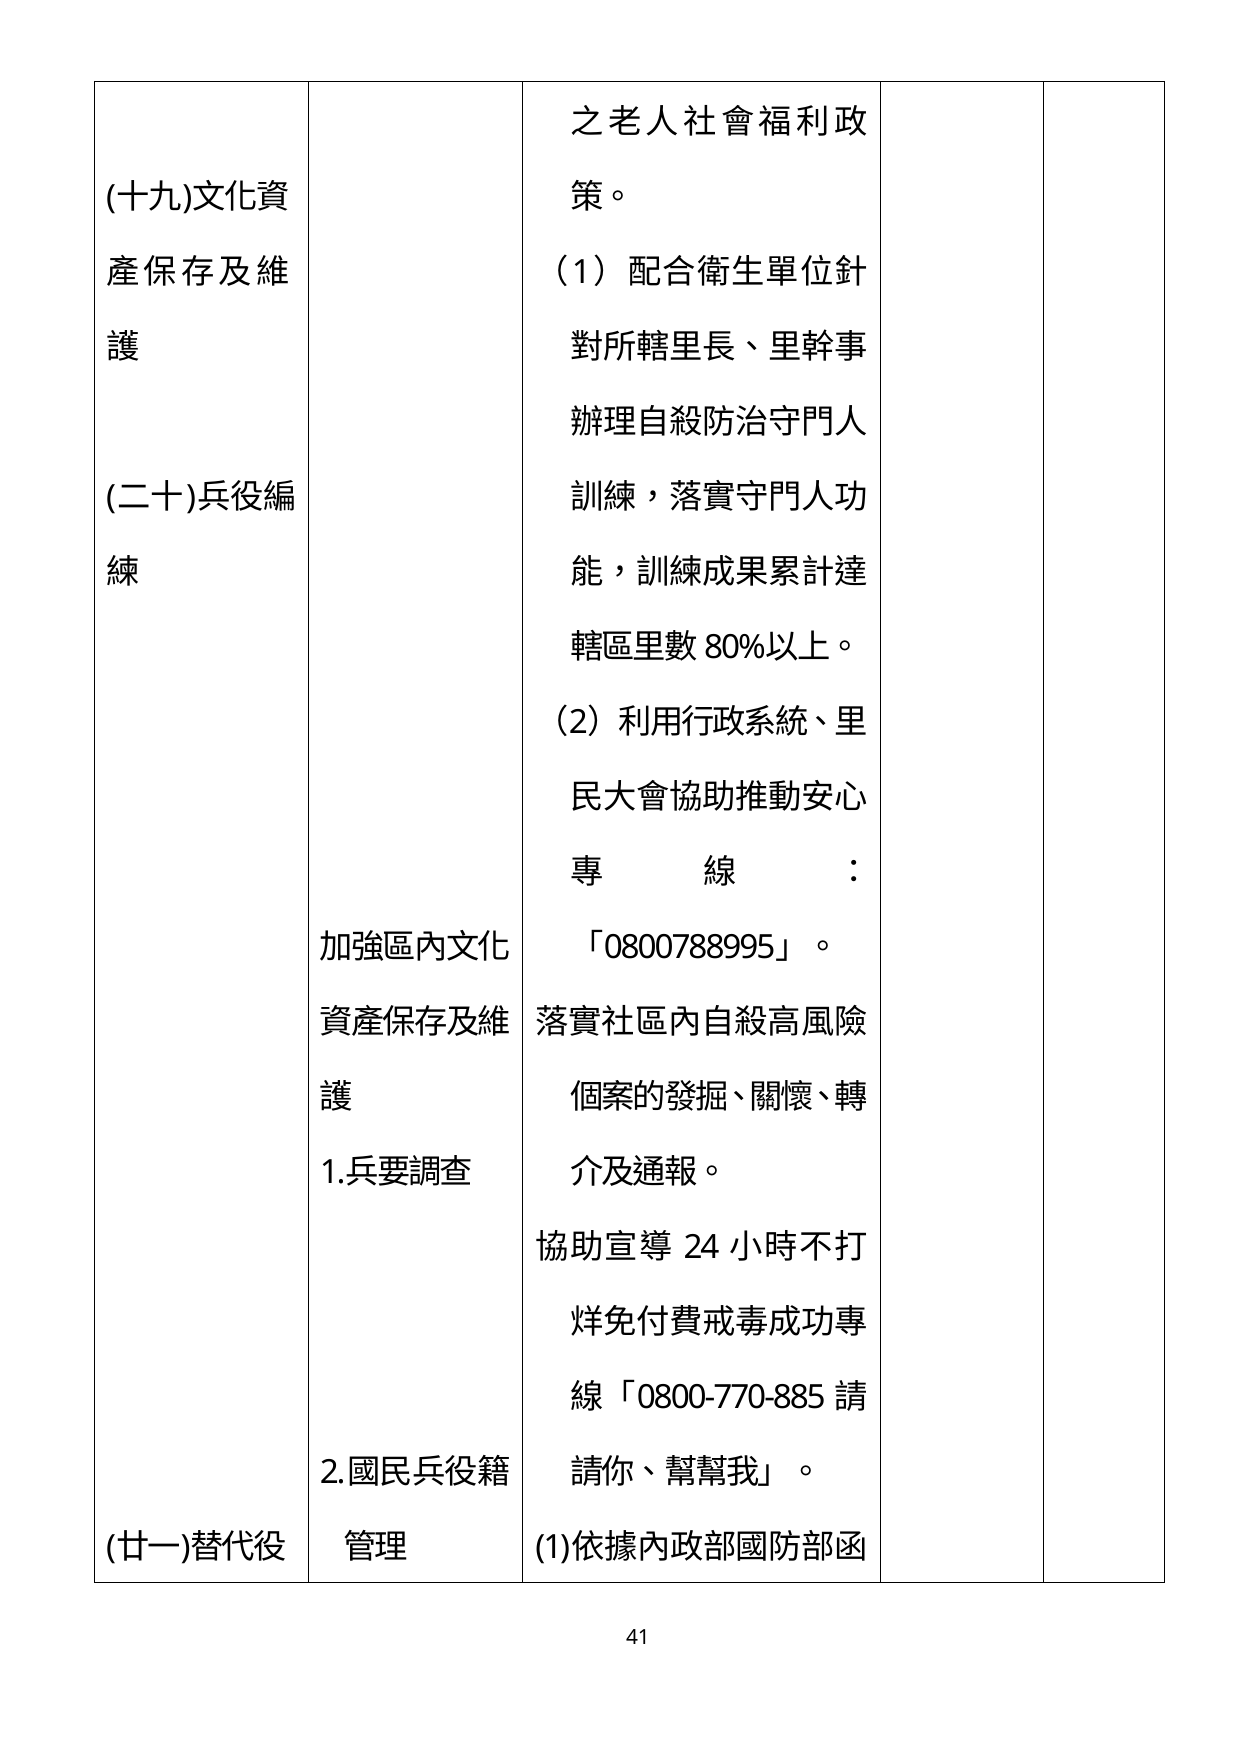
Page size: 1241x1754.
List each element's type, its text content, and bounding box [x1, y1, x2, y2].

table_cell [1044, 82, 1164, 1582]
table_cell 1.合理管制組織編制有效運用人力，並推動第3階段員額精簡措施 2.行政業務委外 3.貫徹分層負責 4.依限辦理銓審 5.貫徹考試用人 6.推行人事公開 7.健全考核整飭工作紀律 8.加強員工訓練進修提高工作人員素質，增進服務品質。 9.加強出勤管理 10.依照「行政院與所屬中央及地方各機關(構)學校請頒獎章作業注意事項」規定，請頒公務人員功績、楷模、服務獎章，以激勵士氣。 11.依規定辦理退休、撫卹、資遣，並加強退休人員照護。 12.加強辦理員工待遇 13.辦理人事行政資訊系統作業 14.加強人事行政資訊管理 15.推動參與及建議制度 16.落實公務人員終身學習政策 17.性騷擾及性別歧視防治 18.拔擢績優女性促進女性參與決策 19.加強關懷員工身心健康措施。 20.貫徹足額進用身心障礙人員及原住民政策 21.擴大推動及強化運用公務人力資本衡量制度 1.加強處理機要、機密文件業務，達到迅速、確實效果。 2.加強文書管理 3.印信典守 4.加強檔案管理 1.擬定研究發展計畫，提高工作效率。 2.公文查詢、稽催、杜絕公文積壓或延誤。 3.管制業務，確實執行。 4.強化施政計畫作業，落實施政績效。 5.加強行政革新方案，做好為民服務工作，促進區政革新績效。 6.持續推動辦公室自動化作業 7.24小時服務專線「1999．高雄萬事通」 1.政風預防工作 2.貪瀆發掘 3.加強公務機密維護 4.預防危害或破壞事件 5.查處檢舉事項 單位預算之 籌編 2.預算分配 預算執行，發揮 會計管理功能 辦理各項統計業務，發揮統計支援決策功能 核定各里辦 公處工作計畫 2.召開里業務會報及里長座談會 3.規劃調整里鄰行政區域 4.資深里鄰長獎勵及特優里鄰長表揚 1.加強里幹事服勤 2.舉行里幹事工作會報 1.辦理鄰長講習 2.辦理鄰長參訪各項建設活動 3.里鄰長喪葬補助費 4.鄰長交通費 5.義務職辦公補助費 6.里鄰長健康保險 1.每年度召開一次 2.督促各里充分準備鼓勵出席並開好里民大會 發揚倫理道德，培養互助互愛美德，防止犯罪，以建立安祥和諧社會。 1.維護市容整潔促進美化環境以增進市民生活品質 2.查報有牌廢棄車輛 1.婚喪喜慶節約 2.端正禮俗宣導 1.排除糾紛，疏減訟源，增進社會和諧。 2.法律服務 1.辦理寺廟、教會(堂)登記之申請。 2.加強寺廟、教會(堂)管理與輔導 3.建立神壇資料 4.輔導寺廟、教會(堂)興辦公益慈善活動。 祭祀公業之清查 配合推行義務教育、普及國民教育。 1.舉辦各項藝文活動端正社會風氣，提升市民生活品質。 2.舉辦文化講座 1.辦理家鼠、蟑螂防除毒餌成效。 2.加強協助推動垃圾分類 3.加強輔檢住戶清除登革熱病媒蚊孳生源工作 4.推行消除髒亂 5.協助清潔隊加強清理水溝及垃圾，並配合市容查報工作。 6.加強公廁維護管理 7.環境衛生宣導 8.管制廢棄物流向 1.配合辦理防疫保健、食品安全及全民衛教宣導 2.登革熱防治暨宣導 3.有效預防流感感染 4.結核病防治宣導 5.愛滋病防治宣導 6.社區健康營造 7.社區長期照顧服務 8.老人免費裝假牙服務 9.辦理「自殺防治守門人訓練」 10.高風險通報 11.戒毒成功專線宣導 1.加強民防團 隊員編組管理 2.民防團隊常年訓練 3.執行上級交 辦之民防演習 4.空襲災民收容救濟 5.人力、物力調查及徵購洽借。 充實年度各項動員整備工作，以強化全民國防理念。 1.防災宣導 2.辦理災害防救措施 加強區內文化資產保存及維護 1.兵要調查 2.國民兵役籍管理 替代役備役役男役籍管理 1.役男兵籍調查 2.役男徵兵檢查 3.役男抽籤 4.役男徵集 5.役男服替代役申請 6.預(士)官徵訓 7.免役禁役緩徵 8.常備役體位因家庭因素及替代役體位服補充兵役 9.役男出境 10.常備兵家庭發生變故，申請提前退伍。 11.替代役役男提前退役 12.其他 1.軍人及其家屬 2.家屬生活扶助 3.列報家屬各項補助 4.留守業務 5.兵員徵召輸送 6.兵役宣傳 7.便民服務 8.協助並照顧義務役軍人還鄉返家 9.其他 1.後備軍人異動管理 2.後備軍人退伍歸鄉報到 3.後備軍人資料清查 4.後備軍人各種召集 5.後備軍人緩召 6.後備軍人轉免役體檢 7.後備軍人就 業輔導及職訓 8.其他 辦理投開票所工作人員訓儲講習 改善原住民生活，輔導原住民就業。 1.促進民眾與政府觀念一致以利市政建設推展 2.落實里、社區兒童及少年保護、家庭暴力及性侵害等高風險家庭之查報與防治宣導 1.辦理重陽節敬老系列活動 2.辦理老人及 身心障礙者乘車、船、捷運優惠記名卡。 3.辦理老人全民健保自付額減免 4.辦理老人營養餐食服務 5.加強推展老人社區化照顧服務 6.經營管理維護老人活動場所 7.辦理模範老人及敬老楷模表揚 8.辦理中低收入老人特別照顧津貼 9.辦理低收入戶子女免費收托 10.受理孤苦無依老人及孤兒申請安養 11.確保身心障礙者福利 12.辦理身心障礙者創業貸款 13.身心障礙者異動管理 14.辦理低收入戶子女乘車、船優惠記名卡。 15.核發單親家庭子女生活補助證明書 16.辦理特殊境遇家庭扶助 17.辦理國民年金事宜 18.原住民購屋及整修住宅補助 19.原住民綜合發展基金業務 1.低收入戶家庭生活補助及春節慰問金之發放 2.民眾急難救助 3.「馬上關懷」急難救助 4.中低收入戶子女生活補助 5.低收入戶核定及照顧 6.低收入戶異動管理 7.低收入戶證明書、中低收入戶老人及身心障礙者證明書核發。 8.中低收入戶 老人異動管理 9.中低收入老人生活津貼發放 10.經濟弱勢市民醫療補助 11.各界慈善樂捐款物之協辦 12.身心障礙者聯誼活動之協辦 13. 中低收入戶子女生活補助 14.低收入戶老人公費養護 15.低收入戶健康保險 16.經濟弱勢市民重傷病住院看護費補助 17.單親家庭子女生活教育補助 18.辦理身心障礙者生活補助費發放 19.父母未就業家庭育兒津貼 1.災民救助 2.災害防救災整備工作 1.各種慶典活動協助推動 2.辦理好人好事代表模範父母親及各種代表之選拔 3.重陽節致贈 壽星禮金之活動 4.敬老活動工作之推行 配合推展全民運動，增進市民身心健康。 1.推展社區公共設施建設 2.推展社區生產福利建設 3.推展社區精神倫理建設 4.加強推行本區社區發展工作 6.社區健康營造 7.社區長期照顧服務 推動區內婦女權益、增進性別平等、促進婦女參與社區公共事務。 推動本區綠美 化公共休閒空 間 加強老人福利服務。 1.財產登記 2.財產增置 3.財產經營 4.財產養護 5.財產減損 6.車輛管理使用 7.車輛保養及修理 8.職工管理 9.辦公廳舍管理 10.宿舍管理 11.區內各項建設 12.物品採購 13.驗收保管 14.登記與報廢 15.工程招標 16.財產變賣之辦理 依照財產管理辦法規定辦理。 依照規定辦理，以達到隨收隨解之目標。 推行公制度量衡制度 協辦稅務事宜 協助整頓攤販 1.賡續執行基層建設小型工程 2.6公尺以下巷、弄、路面、暨成道路及排水溝維護工作之查報及協調。 3.管制基層建設小型工程發包工作，使工作按進度進行。 辦理工廠營運調查及校正 1.有關街、路、巷、弄建議裝設路燈案件轉報。 2.路燈之維修轉報 3.行道樹、鄰里公園人行道紅磚。 區內公園及綠地建議綠化之案件轉報 保障消費者權益，建立良好商業規範 水利行政之處理及水利事業之興辦 回饋金業務 1.開具確無農舍證明 2.輔導稻田轉作休耕. 1.負責珍貴樹木提報 2.宗教團體及轄區內其他珍貴樹木之保護事項 1.全民造林計畫 2.超限利用處理計畫 3.原住民保留地集水區 保護林帶禁伐補償計畫 4.山林守護計畫負責協助市政府會同勘查超限利用地 1.原住民保留地土地設定 2.原住民保 留地土地所 有權移轉 3.補辦增劃 編原住民保留地計畫 4.非原住民申請相關事項 1.公、民營企業或非原住民申請承租開發礦業、土石、觀光遊憩及農產品集貨場倉儲設施之興建等承租 2.綜合觀光業務推行及景點維護輔導本區民宿業務 3.輔導觀光產業 1.廳舍修繕維護 2.充實本所資訊設備 1.天然災害搶修。 2.部落聚會所之興（修）建、養護及充實內部設備。 3.部落聯外道路、橋樑(含吊橋)及簡易自來水設施之維修養護。 4.部落巷道、排水溝、路燈、水電與其他攸關民生小型工程之興設及改善。 [309, 82, 522, 1582]
table_cell 配合政府員額精簡政策，賡續執行員額精簡目標。 依「行政院及所屬各機關推動業務委託民間辦理實施要點」及本府年度委外實施計畫規劃辦理委外。 依「本府所屬機關分層負責實施要點」規定，審酌各項公務性質及權責輕重，依劃分層次詳加檢討，分層負責權責劃分、務求細密明確。 依照法定時限辦理銓審。 職務出缺，除由現職人員升補外，均申請分發考試及格人員或依業務需要商調他機關現職人員。 現職人員陞遷依照公務人員陞遷法與施行細則辦理陞補。 (1)加強平時考核要求各課室主管對同仁工作勤惰、品德生活，列舉優劣事蹟記載於平時成績考核記錄表，以作為年終考績之依據。 (2)對平時工作積極、業績優異或品德操守良好，有具體事蹟之人員予以激勵表揚。 (1)激勵員工參加本府人發中心訓練，以加強「為民服務」新觀念，提高工作效率。 (2)鼓勵人員參加空中大 學與行專或各大學之學 士、碩士在職專班進修。 (3)聘請著名之法律、心理健康、學者或英文名師蒞所進行專題演講，以增進同仁基本法學常識及如何促進身心健康與如何強化公務人員之英語能力。 對於員工每日上下班之刷卡及公出、外勤嚴予管制，每月並不定期查勤2次以上。 凡公務人員有特殊功績、勞績或優良事蹟，依規定專案請頒功績、楷模獎章外，服務成績優良者，於退休(職)、資遣、辭職或死亡時，任職滿40年者，請頒特等服務獎章；任職滿30年者，請頒一等服務獎章；任職滿20年者，請頒二等服務獎章；任職滿10年者請頒三等服務獎章。 (1)依據公務人員退休法之規定，逐年檢討列冊實施。 (2)繼續辦理退休人員三節慰問，並邀請退休人員參加各項團體活動。 (3)確實建立退休人員名 冊、支領月退休人員名冊，以加強照護退休人員。 辦理員工待遇、其他給與各項補助。 依規定辦理各項人事資料之建置及更新。 賡續建立或更新機關與個人資料，按時填送各項表報。 加強實施員工參與及建議制度，以提升行政效率。 要求員工1年至少要有40小時終身學習之護照認證登記(按季催促)。 利用集會及文宣等各種傳遞訊息方式，加強宣導性騷擾、性別歧視防治觀念及申訴管道，並利用各項訓練講習課程中，適當規劃性別平權及性騷擾防制相關課程。 積極拔擢績優女性同仁， 並依限填報相關資料參加 推動性別主流化木棉獎及 特別獎評選。 (1)推動職員參加健 康檢查措施並予健檢補助。 (2)辦理員工心理輔導研習、員工協助方案。 依規定繼續貫徹足額進用身心障礙人員。另本所依規定需進用原住民。 依行政院規劃設計之公務人力資本衡量制度，辦理問卷調查，並統計分析，以作為人事管理之重要參考。 (1)蒐集輿論反映資料，專人慎重處理，以達行政效率。 (2)機密案件依照規定辦理，以確保文書作業安全。 切實依照「高雄市政府文書處理實施要點」及有關法令規定，辦理公文收發、繕校工作。 依照「印信條例」及有關法令規定管理與使用印信。 設置專人，依照「高雄市政府文書處理實施要點」及有關法令規定辦理，使文卷案案可稽，並加強作業效率，提昇管理與應用功能。 (1)協助各課室提出研究發展計畫以助益區政革新。 (2)依照研究單位或個人所提研究計畫呈報市府敘獎。 (1)切實執行稽催工作，掌握公文處理流程。 (2)加強實施市府訂定之 「人民陳請案件作業流程處理期限」，以提高時效。 (1)上級交辦及重要業務列入追蹤管理。 (2)有關業務之協調與連繫。 (1)研擬下年度施政計畫先期作業，函報民政局審核後報府審議。 (2)擬訂下年度施政計畫草案報府審查並轉送市議會核備。 (1)賡續本所辦理為民服務平時考核工作。 (2)繼續實施「表揚績優地方人士實施要點」鼓勵提倡熱心公益者。 (3)與人民有關業務做到單一窗口櫃台化，達到一 貫作業要求。 (4)規劃辦理以電話及通訊處理申請案件及簡化各項申請書表及其流程，以達到便民目的。 (5)舉辦為民服務工作人員講習及分組研討以提高素質。 (6)提供民眾便捷的各種意見反映管道。 (7)撰擬每年度為民服務工作績效報告。 (1)配合市府資訊中心戶役政電腦連線，持續推動辦公室自動化，並加強培訓區政資訊人員備用。 (2)反映意見均納入民意資訊系統，俾便瞭解處理情形。 (3)申請資訊設備，推動辦公室自動化。 隨時上線受理、通報、處理、回覆服務。 (1)選定易滋弊端業務項目辦理業務稽核，先期發掘業務缺失並提出改進措施。 (2)透過各種會辦案件或召開政風座談會及執行專案訪查，研提業務興革建議，提昇機關廉能形象。 (3)檢討本所「無效率不便民」之行政規章，並透過廉政會報及主管會報適時修正，以提昇行政效率及消弭貪瀆成因。 (1)主動發掘員工廉能事蹟，簽報首長公開表揚或獎勵，樹立公務員優良典範。 (2)受理公職人員財產申報，並於次年辦理實質審查作業，另受理民眾查閱申請。 (3)主動配合業務單位活動加強辦理反貪、反詐騙及消費者保護等宣導作為。 (4)彙集本所採購資訊，釐析異常案件，實施重點稽核，防制弊端發生，提升施政品質。 (1)加強公務機密維護宣導工作。 (2)實施定期與不定期機密維護檢查，發現缺失立即簽請改進。 (3)針對重要行政會議及採購底價等易滋洩密事項或有關國家安全、國家利益事項，協調策訂嚴密專案保密措施，杜絕洩密情事。 (4)辦理專案資訊機密維護檢查，配合資安演練，機先消弭資安事件，有效確保機關資訊安全。 依照本所環境特性研修訂「預防危害或破壞事件實施計畫」乙種，並結合行政力量確實執行。 實施定期與不定期預防措施安全狀況檢查，發現缺失立即簽請改善。 依據本所門禁管理安全措施確實辦理並配合保全公司，加強巡邏查察，以確保機關安全。 春安、十月慶典或專案期間召開安全維護會報，以落實安全維護功能。 依據「市府處理民眾來府陳情案件聯繫作業注意事項」規定，協調主管單位妥處民眾集體陳情案件，加強重大偶突發或危安事故之預警資料蒐報，並於事件發生1小時內，通報上級機關。 蒐集違反國家安全法第2條之1情事及有關危害國家安全及影響國家利益之資料，提供調查機關處理。 加強查察員工品德生活違常、行政缺失等情事，審慎研析案情，以發掘貪瀆不法。 對易滋弊端之業務，如採購案件，積極發掘，查處貪瀆不法案件。 依據行政院頒「獎勵保護檢舉貪污瀆職辦法」，受理各類檢舉案件，並依法審慎處理。 依高雄市地方總預算編製作業手冊及有關規定，就各業務單位工作所需，依規定範圍核實編製年度歲入、出預算。 預算完成法定程序後，參照各業務單位年度工作進度，編製預算分配表陳報市府核定後付諸實施，並切實監督執行。 （1）經費動支核簽應與預算編列用途相符;預算執行應與計畫進度相合，如有落後，促請業務單位注意檢討改進。 （2）採購計畫應依政府採購法及相關子法規定程序辦理。 （3）健全財務秩序，加強財務內控，除嚴格審核各項收支憑證外，不定期實施現金、票據與證券查核等。 （4）依據帳籍按月編製會計報告;上半年編製半年結算報告，按年編製單位決算。 （5）各項支付案件依法審核，除採購卡給付項目外，儘速隨到隨辦，儘速完成支付手續，一般以不超過五天為限。 （1）辦理各類公務統計報表之審核與管理。 （2）配合及協調辦理各項統計調查工作。 （3）兼（協）辦統計調查人員之遴選與聯繫。 本區現有里數8里，要求各里辦公處擬訂年度工作計畫報區公所審核，並注意其執行績效，適時加以考核。 每3～4個月召開1次里業務聯繫會報，除里長、里幹事、本所各課室主管參加外，並邀請區內有關機關主管人員參加，報告業務狀況、檢討改進里行政工作之推行及彙集建議案作妥切之處理。 依據「高雄市區里區域調 整暨鄰編組自治條例」之規定，隨時調整鄰之編組，以健全基層組織。 (1)資深里鄰長服務滿10 年且無不良事蹟者選拔之，其繼續服務者，每滿5年表揚1次。除里長部份轉報市政府核獎外，鄰長部分由區公所頒發獎狀及獎品。 (2)特優里鄰長就現任且 無不良事蹟者，依規定 程序及名額提經區務會 議通過後報請市政府頒 獎表揚。 (1)依據高雄市政府民政 局86年11月13日高市府民四字第6170號函修正通過「高雄市里幹事服勤要點」辦理。 (2)規定里幹事上午集中在本所辦公、下午至里辦公處簽到辦公。 (3)訪問目的為瞭解里民一般狀況，發現困難問題主動為其服務。 (4)適時整理戶長資料之異動，並將訪問結果登記在戶長資料卡。 (5)為強化里幹事之服勤，由民政課長及督導考核小組分定期與不定期方式赴里督導，並填訪查表送區長核閱，區長並作重點督導。 每週星期四上午10時30分舉行里幹事工作會報，由各課室主管，提示工作事項，著重工作檢討、疑難問題之解決，並作成紀錄送區長核閱。 擬訂鄰長講習計畫，以溝通作法，促進政令之推行，本區鄰長共39人，限於場地分批辦理鄰長講習。 (1)擬訂鄰長參訪各項建設活動計畫及參加注意事項。 (2)調查參加參訪各項建設活動人數。 (3)依照計畫分梯次執行。 里鄰長於任期內死亡者，發給1次喪葬補助暨遺族慰問金，其標準如下： (1)里長：2萬元。 (2)鄰長：1萬5仟元。 每位鄰長每人每月2,000元交通費。 每位里鄰長每人每月240元。 依據全民健康保險暨相關規定辦理。 依規定編排開會日程表，做好會前準備工作並督促如期召開。 (1)印發里民大會(基層建設座談會)通知單，提案事項公告挨戶通知公民出席參加。 (2)督促里辦公處編印開會資料。 (3)彙集並印發政令宣導資料。 (4)函請機關學校團體派員列席里民大會。 (5)區長、主任秘書與各課室主管列席各里里民大會(基層建設座談會)，並考核開會情形。 (6)督促會後紀錄簿之整理與建議案之陳報，建議案列入追蹤管制。 (7)召開工作檢討會，針對工作缺失檢討改進。 (1)督導並運用各里、鄰組織，加強基金之募集及教育宣導工作。 (2)配合治安單位，協助維護社會安全，防止犯罪。 (3)舉辦敦親睦鄰活動，加強鄰里互助。 (1)要求里幹事鼓勵並宣導轄內市民自動自發(反映)改善市容。 (2)依據「高雄市政府改善市容查(通)報實施要點」辦理，對改善市容案件儘速填寫查(通)報，逕送業務有關機關辦理，並轉報市府處理。 在轄區內如有發現廢棄車輛，要求各里幹事及時查報並函轉警察單位辦理。 (1)發動改善民俗實踐會 委員勸導民眾實踐節約。 (2)勸導市民參加集團「婚 禮」力求節約，不舖張。 利用各種集會(里民大會及寺廟基層會議)時宣導。 (1)利用里民大會，廣予宣導調解功能。 (2)及時召開調解委員會議調解糾紛。 約聘律師免費受理法律諮詢服務。 不定期清查、訪視轄區內未登記之寺廟、教會(堂)，積極輔導辦理登記。 (1)加強財務稽核。 (2)輔導健全組織。 (3)掌握動態，出席各項會議。 (4)加強溝通互動、協助解決各項疑難問題。 加強寺廟神壇查察，輔導正常宗教活動，推行端正禮俗，嚴防神棍斂財或傳播邪教等不法行為。 輔導節約祭典費用，興辦公益慈善活動，以彰顯宗教慈悲濟世、教化社會、造福人群之精神。 (1)輔導祭祀公業土地派下提出祭祀公業土地登記。 (2)核發祭祀公業派下員證明。 （1)定期召開「強迫入學委員會」，執行強迫入學條例施行細則有關規定事項，並隨時追蹤中輟通報學生，執行強迫入學規定。 (2)適時調查區內學齡兒童，確實審核戶籍資料，並依學區劃分填送入學通知單。 (3)協助通知身心障礙學童報名特教班，接受特殊教育服務，若手冊將到期，協助速至區公所更換，以保障特殊學生之權益。 (4)配合各校輔導休學或自動離校之學生，繼續完成9年國民教育。 (5)追蹤經安置特教班未入學之身心障礙學生。 (1)加強配合推行莊敬自強端正禮俗宣導。 (2)適時配合舉辦各種社教及家庭教育活動。 (3)利用各種集會適時予以精神教育，並宣導「家庭教育」及「交通安全教育」等。 (4)洽請教會、社團及寺廟 舉辦有意義的文教活動。 (5)舉辦族語演講比賽及書法、畫畫比賽。 (6)廣設終身學習場所，推動終身學習活動。 (7)加強宣導守法觀念，鼓勵社區自主精神意識，以塑造優質環境，培養居民認同感。 敦聘學者專家舉行文化講座加強民眾文化素質之提升。 (1)依據高雄市滅蟑工作計畫及進度，全面展開滅蟑工作，加強宣導及滅蟑毒餌分發各家戶。 (2)滅鼠、滅蟑週前召開籌備會將毒餌分發運送各里辦公處，由里鄰長、里幹事挨戶配達，滅鼠週內派員督導考核。 (3)毒餌分送本區轄內各住戶配合統一施放。 (1)配合環保局推動垃圾分類，資源及廚餘回收活動宣導。 (2)宣導廢油及廚餘不得傾倒排水系統，應適當收集後交環保局環保車處理。 督促輔導檢查小組加強各里住家室內外登革熱病媒蚊孳生源清除工作。 編成聯合執行小組執行工作： (1)要求住戶(商店公司行號)維護自家四週兩公尺以內環境之清潔，責成各里執行小組切實勸導取締。 (2)空地廢棄物清運後，責成地主圍籬以防傾倒廢棄物。 (3)調查髒亂死角並維護已清除之地點。 (4)協調空地業主圍籬。 (1)協助清潔隊對全區垃圾清運及水溝清疏。 (2)要求各里密切配合。 對於區內權管之公廁，每週督導檢查。 利用各種集會及辦理文化講座宣導： (1)餐飲業者應裝設油煙污染防制設備，維護鄰近住家環境衛生。 (2)配合中元普渡紙錢集 中焚燒活動，減少空氣污染。 (3)於各種集會及辦理文 化講座時加強宣導；使用滿三年以上之機車，每年應於行照發照月份前一月至次月共三個月間，實施排氣定期檢驗乙次，逾期未定檢，將處新台幣2000元罰款，並禁止換發行照。 本所招標辦理之住家屋後溝清濬消毒等各項工作所產生之廢棄物，依法委託公民營廢棄物清除處理機構清除處理，或向清潔隊申請代運，並管制該廢棄物之流向。 （1）協助醫療衛生單位推行醫療保健及公共衛生工作。 （2）鼓勵市民按時接受各項疫苗接種。 （3）利用行政系統、里民大會協助推行食品安全等各項衛生教育工作。 （1）每月定期召開登革熱區級防疫指揮中心會議，建立跨單位合作機制。 （2）宣導各里成立里滅蚊志工隊。 （3）規劃辦理里鄰長登革熱研習會及社區民眾登革熱衛教宣導。 （4）請各轄區里幹事查報轄區內破損空屋函報各權管單位。 （5）病媒蚊調查布氏指數三級以上里段，於3-7日內動員清除孳生源工作（落實三級大掃除、四級大掃蕩）。 （6）根本處理轄區內積水地下室、破損空屋、髒亂空地、廢輪胎廠、回收場、陽性水溝、大型隱藏性孳生源。 （1）於流感大流行時，執行轄區臨時集中收治隔離場所防治措施。 （2）利用各種集會宣導流感防治措施。 （3）辦理流感種子教師與防疫志工之組隊培訓。 （4）協助宣導市民接種流感疫苗。 （1）配合公所活動或鄰里長集會，宣導結核病防治及七分篩檢表。 （2）協助經濟弱勢者X光巡檢活動。 （1）提供預防感染愛滋病的方法等衛教資訊。 （2）鼓勵市民利用轄區衛生所資源，接受愛滋病毒篩檢。 協助推動社區健康營造。 （1）協助發掘及通報社區有長期照顧需求個案。 （2）結合社區資源宣導長期照顧服務。 （1）強化轄區內里長、里幹事推動「老人免費裝假牙」人員在職教育訓練，內容包括假牙申請方式、補助年齡及對象、假牙補助類別及補助經費。 （2）結合社區資源宣導「老人免費裝假牙」之老人社會福利政策。 （1）配合衛生單位針對所轄里長、里幹事辦理自殺防治守門人訓練，落實守門人功能，訓練成果累計達轄區里數80%以上。 （2）利用行政系統、里民大會協助推動安心專線：「0800788995」。 落實社區內自殺高風險個案的發掘、關懷、轉介及通報。 協助宣導24小時不打烊免付費戒毒成功專線「0800-770-885 請請你、幫幫我」。 (1)依據內政部國防部函頒「民防團隊編訓服勤實施規定」辦理。 (2)本區民防團、分團經常檢討。 依上級規定辦理。 遵照上級所頒演習計畫及 規定辦理。 設立「空襲災害收容救濟站及分站」。 調查戰時可動員人力、物力，隨時掌握動員及徵購徵用。 (1)依據市府年度動員分類執行計畫策訂本區動員執行計畫。 (2)辦理動員之協調、訓練與演習工作。 (1)依轄區特性舉行防火 防災(防颱、防震)宣導 。 (2)印製相關防火宣導資 料、標語實施里鄰宣導。 (3)利用里民大會及鄰長 會議宣導居家防火、用電安全等防災宣導。 (4)輔導市民自行購置維 護滅火器等消防器材及裝設照明及監視錄影設備。 （1)依據「高雄市地區災 害防救計畫」及災害防救法相關規定辦理。 (2)配合「市級災害應變中 心」之成立，於內部成立「緊急應變小組」，執行「災害應變中心」交 付之各項災害防救任務。 (3)執行災情查報任務，並 將災情彙整定時回報「災害應變中心」。 (4)整合災害防救相關業 務，並由專人辦理。 （1）古蹟提報。歷史建築 提報。 （2）協助維護文化資產。 依據軍方需求，收集最新各種資料及實地調查正確獲得資料，提供軍方需求資料。 依兵役法修正施行前補充兵及國民兵管理運用辦法：國民兵依其原有身分列管、辦理國民兵身分證明書申請、換（補）發及異動，除、禁役等作業。國民兵以鄰、里完成編組，戰時及非常事變時，依令接受勤務編組及召集服勤。 依替代役備役役男管理作 業規定辦理：辦理退（停）役編組、異動、轉免、回、除禁役等作業。每年辦理役籍資料清查作業，以防脫、漏管理。平、戰時及非常事變時，接受勤務編組及召集服勤。 (1)每年1至4月前辦理兵籍調查。 (2)建立役男電腦資料檔並列印及齡名冊。 (3)執行申報登記及註記存檔。 兵籍調查完畢後，凡徵兵及齡男子未在學無緩徵原因，填發徵兵檢查通知書個別通知役男依指定日期、地點前往接受徵兵檢查，在學之大專役男，待其畢業前3個月辦理徵兵檢查；並配合兵役局徵兵檢查實施計劃彈性處理。 經徵兵檢查，判定常備役體位者(或替代役體位者)列入參加軍種兵科及徵集順序抽籤，並編造抽籤名冊及徵兵處理籤號名冊。 依照市府配賦梯次名額造送應徵名冊，填發徵集令，整理兵籍資料造送交接名冊派員護送引導入營。 (1)依據役男申請服替代役辦法規定：役男經徵兵檢查為常備役體位者，並符合專長、一般資格或特殊條件及限制條件者，得申請之。 (2)由役男或其代理人於內政部公告申請期間，檢具有關證明文件，向戶籍所在地區公所提出。 (3)經受理後，依規定陳報市府兵役處或內政部役政署核處。 (4)申請人數在核定員額內時，逕予核定；逾核定員額時，以抽籤決定之。 (5)配合年度役男徵兵檢查同時辦理。 (1)經徵兵檢查判定為常備役體位考選預(士)官甄試合格錄取者兵籍資料整理登記並依據國防部需要，由其製發入營通知書，寄達錄取考生，通知自行報到入營。 (2)整建兵籍資料及繕造 交接名冊送達施訓單位。 依兵役法規定，凡判定免役體位者核發免役證明，判刑5年或實際執行合計滿3年以上核定禁役，高中以上學校在校學生或犯有期徒刑以上之罪在追訴中或執行中者核定緩徵。 (1)凡合於是項辦法各款 規定者，填具審核表，檢附戶籍謄本有關證件。 (2)調查審核。 (3)造送補充兵處理名冊。 (4)經核准者，徵集為補充兵役。 (1)依役男出境處理辦法規定：役男申請出境符合規定，經由市府(區公所)或內政部入出國及移民署核准出境並按照申請核定期限屆滿回國接受應服兵役。 (2)歸化我國國籍者及回國僑民(生)役男兵調、體檢、抽籤、徵集、異動管理。 (3)大陸來台役男身調、體檢、徵集及異動管理。 (1)依兵役法第18條第4款「家庭發生重大變故，須負擔家庭生計主要責任」及常備兵補充兵服役規則第15條之認定標準辦理。 (2)符合條件者，向區公所提出申請，經市府複查後，逕報所隸總司令部審核，並核定退伍生效日期。 (1)依替代役役男提前退役辦法第2條規定情形辦理。 (2)符合條件者，向區公所提出申請，經市府複審並陳報內政部核定。 (1)平時掌握異動管理。 (2)兵籍資料整理齊全。 (3)事故處理必須辦理迅速配合徵集處理正確要求。 (4)依照本市戶役政業務資訊化，推動有關業務事項。 現役軍人家屬異動連繫及維護權益並管理。 (1)役男入營後15日內，調查家屬家況並初審不能維持生活扶助等級。 (2)繕造一次安家費及三節生活扶助金名冊，委託郵局匯款至家屬帳戶。 (1)年分三節，均於節前派員按戶實施複查，並辦理等級異動或註銷。訪問中發現家屬特殊災害貧困，並呈報發給急難慰問金。 (2)家屬生育喪葬補助，隨時受理24小時送現到家。 (1)現役軍人因公陣傷亡之慰問及喪葬補助，並辦理異動管理。 (2)遺族登冊整理及異動，維護權益。 護送徵召兵員入營，防止 中途意外事故，確保安全。 深入里鄰訪問徵屬，解答有關兵役法令。 (1)協助徵屬應辦兵役事項。 (2)里民電告或獲悉徵屬患急性疾病，家無照顧者，協助送醫治療。 (1)繕造義務役還鄉資料及報到名冊。 (2)配合輔導會安置傷殘及退役軍人與傷殘重建工作。 依照本市戶役政業務資訊化，推動有關業務事項。 (1)後備軍人遷(出)入於接獲通報15日內移資或催資列管並注意時效管制，對異動案件未結案件，主動追查以免造成延緩結案，務使異動事故減少至最低限度。 (2)自87年10月起後備軍人異動管理以電腦資訊管理，本市及台北市、台灣省各縣市均已為電腦化資訊管理，處理迅速，簡化減輕作業。 (1)異動列除管統計務求數字正確無誤。退伍報到注意資料校正、戶籍遷入報到著重並加強後備軍人家庭狀況調查，以期人資一致，以利召集業務。 (2)離營應報到之後備軍人已逾規定時期仍未報到者，其管制、查詢、催辦，依管理規則辦理。 (1)依照年度清查計畫，查對梯次退伍人數及在營在鄉各項事故，編造名冊，分階段處理。 (2)注意行方不明失蹤後備軍人之追查處理，消除重管、誤管、脫管等事故。配合戶籍冊資料兵役戶政合併清查補蓋役別章戳，核對兵籍資料錯誤更正登記造冊，分報市府兵役處及後備司令部。 (3)造報清查結果統計。 (1)由本市後備司令部，辦理點召、教召等訓練資料校正及事故處理。 (2)點召教召等不到人員 之清查追查未到點召或教召等人員之查尋處理。 依規定公告，並加強宣導，定於每年4月1日至4月30日止申請。 隨時受理申請。 隨時受理後備軍人就業職訓登記，並協助後備軍人查詢列印各項就業資料。 (1)加強後備軍人異動管理、兵籍與戶籍資料查對確實相符。 (2)配合動員需要，平常嚴密掌握後備軍人管額、有籍、有人不可漏管錯誤為原則。 (3)依照本市戶役政業務資訊化，推動有關業務事項。 依據高雄市選舉委員會訓儲相關規定辦理。 (1)配合辦理原住民微型經濟活動貸款、專門人才獎勵、購屋補助、整修建住宅補助及綜合發展基金貸款、國宅配售、法律服務、協助解決生活上所遭遇之困境，使其獲得實質之照顧。 (2)積極鼓勵原住民青年參加職業訓練，習得一技之長，提升生活水準。 (3)宣導原住民登記族別，提升族別註記率。 (1)定期督導里幹事辦理家戶訪問工作及主管不定時訪視里長工作，加強民意反映、落實為民服務。 (2)強化為民服務工作，即時解決或解答民眾問題並迅速辦理民眾申請案件。 (3)追蹤解決里民大會決議案。 (4)一切以爭取民眾對政府的向心力為依歸。 召開集會時，將兒童及少年保護、家庭暴力及性侵害防治宣導列入會議內容。並於平時瞭解轄內高風險家庭之現況，以做預防性之通報防範。 (1)依據戶政事務所列印 65歲以上老人名冊，辦理重陽敬老禮金之發放。 (2)結合機關學校、各里辦 公處或社會機構、團體、運用社會資源，辦理敬老聯歡會或園遊會活動。 (3)配合市政府辦理百歲人瑞訪視慰問活動。 (4)配合市政府辦理老人金婚、鑽石婚、白金婚典禮活動，鼓勵區內符合資格老人夫婦參加。 受理年滿65歲以上老人及持有身心障礙手冊市民辦理乘車、船、捷運優惠記名卡(敬老卡、博愛卡及陪伴卡)。 辦理設籍本市老人參加全 民健保自付額補助及核退（每年7月和11月）事宜。 (1)結合福利機構或社會公益團體辦理65歲以上老人營養餐食服務。 (2)申請市政府補助及運用社會資源辦理設籍高雄市65歲以上中低收入獨居或行動不便老人送餐到家或定點用餐服務。 (1)結合社區資源宣導長期照顧服務。 (2)協助通報轄區失能老 人至長期照顧管理中心。 (1)委託民間機構、團體經營管理維護老人活動中心、老人亭。 (2)活化老人活動場所，辦理各項老人文康、休閒、進修、講座服務等活動。 (3)加強受託管理老人活動中心團體電話問安、訪視關懷獨居老人服務。 (4)充實老人活動場所康樂器材及安全設施。 配合市政府及社團辦理表揚模範老人及敬老楷模活動。 由區公所受理申請轉社會局審核撥款。 凡列冊有案低收入戶，子女12歲以下送各托兒所，由市政府補助收托費用。 凡年滿65歲以上列冊低收入戶之孤苦無依老人及年滿15歲以下孤兒，報請仁愛之家收容頤養，或送請育幼院扶養。 辦理身心障礙者鑑定表申請、手冊發放及通知後續鑑定等相關工作，俾身心障礙者享有身心障礙者相關法規所規定之福利。 凡身心障礙者受過技藝訓練，有一技之長欲創業而無資金者，可向勞工局申請辦理貸款，經核定，最高額每名可貸50萬元正。 身心障礙者遷出入異動登記、核發、補發、換發身心障礙手冊。 低收入戶戶內高中以上學生辦理乘車、船優惠卡(仁愛卡)。 對符合單親家庭子女生活補助者，核發證明書。 (1)受理特殊境遇家庭子女生活補助及緊急生活扶助之申請審核。 (2)受理特殊境遇家庭緊急生活扶助及特殊境遇家庭身分證明之申請審核。 (3)受理設籍前外籍配偶遭逢特殊境遇之家庭扶助之申請審核。 依據國民年金法辦理被保險人所得未達一定標準者，資格審查核定等事項。 受理相關補助事宜。 (1)第一類低收入戶，每口每月11,890元。 (2)第二類低收入戶每戶每月5,900元。 (3)第三類低收入戶每年 三節(春節、端午節、中秋節)每節每戶2,000元。 (4)一、二、三、四低收入戶春節慰問金單口者2000元，有眷者3000元。 (5)第二、三、四類低收入戶高中以上學生每月發給就學生活補助5,900元。 (6)未滿15歲子女或15歲以上未滿18歲仍就讀國民中學，每月發給子女生活補助2,600元。 (1)設籍本市有社會救助法第二十一條各款所定情形之一者，依本市急難救助辦法辦理救助。 (2)設籍本市並受僱於外縣（市）之雇主，缺乏車資前往就職，或外縣（市）居民流落本市，缺乏車資返鄉者，依本市急難救助辦法辦理救助。 依馬上關懷急難救助實施計劃辦理： (1)負擔家庭主要生計責任者死亡、失蹤或罹患重病、失業或因其他原因無法工作，致家庭生活陷入困境。 (2)其他因遭逢變故，致家庭生活陷於困境。 未滿18歲，子女二口以上者，每人每月補助新臺幣2,000元；單口者每月補助新臺幣2,300元。 受理低收入戶申請，經調查、核定後，依核定類別列冊照顧。 低收入戶遷出入死亡異動通報連繫。 列冊有案之低收入戶、中低收入戶老人及身心障礙者依據申請由區公所核發證明。 中低收入戶老人遷出入死亡異動通報聯繫。 設籍本市年滿65歲以上市民，其家庭總收入、存款及不動產價值符合一定金額規定者，每月底發給中低收入老人生活津貼。 設籍本市滿6個月以上經濟弱勢，參加全民健保，自就醫日起3個月內自行負擔醫療費用超過5萬元且未獲其他單位醫療補助或保險給付者，陳報社會局核定補助。 各界人民慈善團體捐贈物品之配合辦理並通知轉發。 協助市府及有關單位配合辦理。 受理申請後，經調查、核定後列冊補助。 低收入戶65歲以上老人因罹患慢性疾病，癱瘓長期臥病在床且親友無法照顧者，陳報社會局協助其安置養護機構。 列冊低收入戶市民，會知健保局辦理投保，可免醫療部份負擔。 設籍並實際居住本市之經濟弱勢市民，經醫生診斷需專人看護而無家屬或家屬無法提供看護者，陳報社會局核定補助。 受理申請，經調查、核定後，列冊補助，生活補助至18歲，教育補助以未滿25歲就讀大學為限。 設籍本市領有身心障礙手冊其家庭總收入、存款及不動產價值符合一定金額規定者，每月發給生活補助費。 區公所受理，並登錄系統後，送中央查調資料，經社會局核定補助，由區公所函復民眾核定結果。 受理災情查報及災害救助申請，並依災害救助相關規定發放救助金。 (1)防汛期間針對災害潛勢區加強民生物資安全儲備機制，並強化充實災民收容避難所設施設備與安全維護管理機制。 (2)適時進駐災害應變中心，掌握即時災情，並辦理災害期間災民收容安置作業與暢通救災物資調動管理。 各里辦公處於國家各種慶典紀念節日，鼓勵民眾及各公司行號、學校、機關、工廠及各住戶懸掛國旗或張燈結彩。 (1)各里辦公處及各機關、 學校、社團推荐好人好事、模範父親、多元形象媽媽、優秀青年、孝親家庭、模範老人、敬老楷模。 (2)各種模範代表，經區級 初審後報請市級評審表揚。 (1)由戶政事務所提供65歲以上老人名冊交本所彙整辦理發放禮金作業後，發放名冊送社會局核銷。 (2)採郵局轉帳方式或由各里幹事負責轉贈各老人禮金，以表示敬老慰問。 (1)戶政事務所提供本區65歲以上老人造冊統計交本所彙整，以便辦理敬老重陽活動。 (2)配合高雄市政府舉辦老人金婚、鑽石婚、白金婚等婚頌典禮活動，並為具有資格老人夫婦報名參加。 (3)配合長青中心辦理長青運動會。 (1)適時舉辦區內運動會 ，並選拔優秀運動員參加全市及「全國性」比賽等。 (2)配合區體育會適時舉 辦各項運動競賽。 (3)配合社區需要、提倡慢 跑、慢速壘球、桌球等運動。 (1)輔導社區興建（設置）活動中心。 (2)社會環境衛生及垃圾 之改善與處理。 (3)社區道路、水溝之維修。 (4)停車設施之整理與添設。 (5)社區綠化與美化。 輔導社區生產建設基金之運用與管理，並定期(每年1次)查核存款情形。 社會福利之推動。 社區托兒所之設置。 其他。 加強改善社會風氣重要措施及國民禮儀範例之倡導與推行。 鄉土文化、民俗技藝之維護與發揚。 社區交通秩序之建立。 社區公約之制訂。 社區守望相助之推動。 (6)社區全民運動之提倡。 (7)其他。 (1)輔導合乎社區發展條件之地區成立社區發展協會。 (2)輔導社區定期召開會員大會暨理監事會議。 (3)加強推行社區福利服務。 協助推動社區健康營造，增進民眾健康。 協助發掘及通報社區有長期照顧需求個案至本市長期照顧管理中心。 (1)積極鼓勵婦女參與社區公共事務，培育社區婦女領導人才。 (2)積極鼓勵婦女參與社區活動，並營造本區特色。 (3)協助推動本市婦女政策、性別平等及婦女保護、落實性別主流化之推動等工作。 (4)協助推動高雄市婦女權益促進委員會社會參與小組之決議事項。 (5)協助其他有關婦女社會參與之事項。 (1)結合各相關局處、轄區派出所、清潔隊等單位及全體里幹事，組成清除取締小組，實施佔用物、廢棄物清除及野狗、遊民處置等工作。 (2)配合養護大隊推動社區予以美綠化及維護環境整潔工作。 (3)加強管理各活動中心 ，以符合社區居民利益。 設置社區關懷站，提供區內老人福利服務。 (1)財產增減、移動登帳報告登記。 (2)財產增減月報、半年報、報廢表之編擬年統計表並定期(不定期)盤點清查。 (3)「市有財產管理系統」線上作業。 (1)財產撥入接收捐送及購置之處理。 (2)財產之購置及營造請購單證簽辦與核定。 (3)財產之採購依據政府採購法規定辦理。 (4)採購驗收完畢後，採購單位將財產增加單、發票及有關文件，送會計單位查核確認後為財產產籍之登記。 (1)房地產等不動產權登記。 (2)辦理一般產權責任簽證。 (3)房地產租借事項。 (4)一般財產租借事項。 (5)租借爭執處理。 (1)財產損毀及遺失之調查理賠事項。 (2)財產保護及修繕事項。 (3)消防設備及飲水設備安全檢測。 (4)財產稅費及防護保險之處理。 (1)財產之報損、報毀或撥出之核定。 (2)辦理財產變賣標售事項。 (3)財產各項報表編報。 (1)車輛購置、贈與、移撥及報廢。 (2)車輛登記檢驗領照納稅事宜。 (3)車輛之保險事項。 (4)車輛之調派。 (5)油料與材料、工具報銷。 (6)車輛耗油量月報表之編造。 (7)車輛肇事之處理。 (1)車輛檢修報告及經費報銷。 (2)未合保養及修理事項之處理。 （1）依工友管理規定。 （2）依高雄市政府事務勞力替代措施推動方案及相關規定辦理。 (1)單位及人員清潔檢查工作。 (2)辦公處所佈置及調整建議。 (3)配合清除髒亂有關推行衛生清潔檢查工作。 (4)辦公廳內外環境之美化。 (5)辦公廳搬遷、計劃、進度、合約簽訂。 (1)宿舍居住人調離之處理。 (2)宿舍災害之處理。 (3)宿舍增修建之申請與報銷。 (4)宿舍申請登記、保證書簽訂。 基層建設各項工程會檢工作。 (1)編製年度物品購置概算。 (2)成躉採購之物品核定。 (3)辦理有關事務物品之採購。 (4)事務機械器具之保管養護。 (5)運動器材之保管養護。 (1)物品驗收後之處理。 (2)非消耗性物品之借用登帳。 (1)報廢物品之處理。 (2)物品收支月報。 (3)物品收支登帳。 (1)依據政府採購法規定辦理工程招標公告。 (2)開標結果之簽報。 (3)簽訂合約。 (1)財產變賣擬議。 (2)變更結果之簽報。 每半年填報半年報表，每年填寫年報表送財政局備查。 現金(支票)出納保管，經常與各課室密切維繫協調，依法執行，收支隨時登記，數字力求正確無誤確實。 (1)配合辦理度量衡授權事項。 (2)配合本市度量衡檢定所辦理轄區內度量衡器檢查事項。 (1)配合財稅相關單位辦理各項稅務宣導。 (2)財產稅（房屋稅、地價稅）補單事宜。 (1)受理攤販申請販營業許可證，經初核書面資料、種類、數量後，轉報經發局市場管理處覈實核發許可證。 (2)配合各區轄內分駐所、派出所整頓攤販，以維市容觀瞻。 (1)依據里民大會建議案及其他各項集會之建議案件會同里長、里幹事實地勘估、預估工程費，擬定工程先後順序。 (2)配合編配之工程費，擬定工程計畫及進度表，呈報市府核定後，依照計畫執行。 (3)參照民政局提供之工程標準圖辦理規劃設計工作，自行審核或視實際需要送請工務局審核。 (4)依據本市各區公所執行小型工程作業要點辦理招標、訂約、監工、驗收等工作。 (5)辦理情形成果，依式呈報上級核備。 依據新制定高雄市市區道路管理自治條例執行6公尺以下道路路面之改善及養護。 (1)擬定工程進度表，呈報上級核備。 (2)遵照規定程序辦理。 於每年六月配合經發局辦理轄內工廠營運調查及工廠執照之校正，以便掌握工廠營運實況及其家數。 依據各里所提之建議案件實地勘查，專案報請養護工程處編列預算辦理。 各街、路、弄、巷路燈損壞於接獲報告時，隨時連絡養護工程處維修人員前往修護。 依據各里提報轄內各路、街之行道樹、鄰里公園人行道紅磚等損壞時，連絡養護工程處前往維修。 (1)凡供民眾休息之公園之綠地，視其需要隨時建請養護工程處加以綠化，以美化市容觀瞻。 (2)鼓勵民眾，利用屋頂或空地多種植花木，以美化環境。 (3)協助養工處辦理市民種植所需花木之申請。 (1)依據商品標示法辦 理。 (2)宣導及輔導廠商商品正確標示。 (3)定期實施商品標示抽查。 1.中小排水管理、新建、修建及計畫提報 2.道路側溝新建、修建及計畫提報 3.高雄市政府委託事項 辦理高屏溪水質水量保護區水源保育與回饋計畫事項 受理區民申請，檢證移交耕地所屬公所勘查，符合後由本所核發證明書。 依據「稻米生產及稻田轉作後續計畫」受理申請，經查定後造冊呈報市府。 依高雄市珍貴樹木保護自治條例規定，對由本市市民或機關團體備齊樹木基本資料及相關文件提出申請案經初審後送主管機關審核。 對於珍貴樹木之所有人或占有人提出之申請，轉請市府工務局或經發局提供養護技術援助。 依據「全民造林運動實施 計畫」受理申請，經檢測審查後造冊呈報市府原住民事務委員會核發獎勵金。 依據「超限利用地處理計 畫」受理申請，經檢測 審查後造冊呈報市府原住民事務委員會核發獎勵金依據「森林保育計畫」受理申請，經檢測審查後造冊呈報市府原住民事務委員會核發獎勵金。 依據行政院原住民族委員 會「莫拉克颱風災區原住民保留地山林守護計畫」執行例行項目，協助本區原住民保留地調查、公有地造林、超限利用地及非法使用調查等維護工作。 依據水土保持局列管清冊 ，查報林業用地超限利用地案件，並經查報後提送相關資料呈市府辦理。 依原住民保留地開發管理 辦法第7條及第8條，由本所核定造冊送地政事務所審查登記。 依原住民保留地開發管理 辦法第17條由本所審查後陳報市政府核定。 輔導原住民取得民國77年2月1日以前使用其祖先遺留且繼續使用迄今之公有地，將符合申請條件造冊呈報市政府。 受理非原住民換約或續租、繼承及贈與案件，由本所審查後陳報市政府核定。 依原住民保留地開發管理 辦法第24條受理，經本區 土地權利審查委員會審查 通過後，層報行政院原住 民族委員會核定。 (1)各景點僱工維護及綠美化撫育勞動。 (2)荖濃溪魚類資源臨時人員查報及生態保育業務。 (3)觀光活動宣傳行銷等相關業務。 (4)輔導民宿合法登記。 (5)辦理民宿行銷與管理研習。 (1)辦理原住民手工藝研習。 (2)印製重建原住民手工藝成果等資料。 充實辦公廳設備，維護公共安全及營造優質洽公環境品質。 汰換及增購資訊硬、軟體設備，提升本所網路品質及資通安全。 (1)依據行政院原住民族委員會補助原住民族地區基本設施維持費作業要點辦理。 (2)依據本市各區公所執行小型工程作業要點辦理招標、訂約、監工、驗收等工作。 (3)辦理情形成果，依式函報上級核備。 [523, 82, 880, 1582]
table_cell [881, 82, 1043, 1582]
table_cell (十九)文化資產保存及維護 (二十)兵役編練 (廿一)替代役 [95, 82, 308, 1582]
